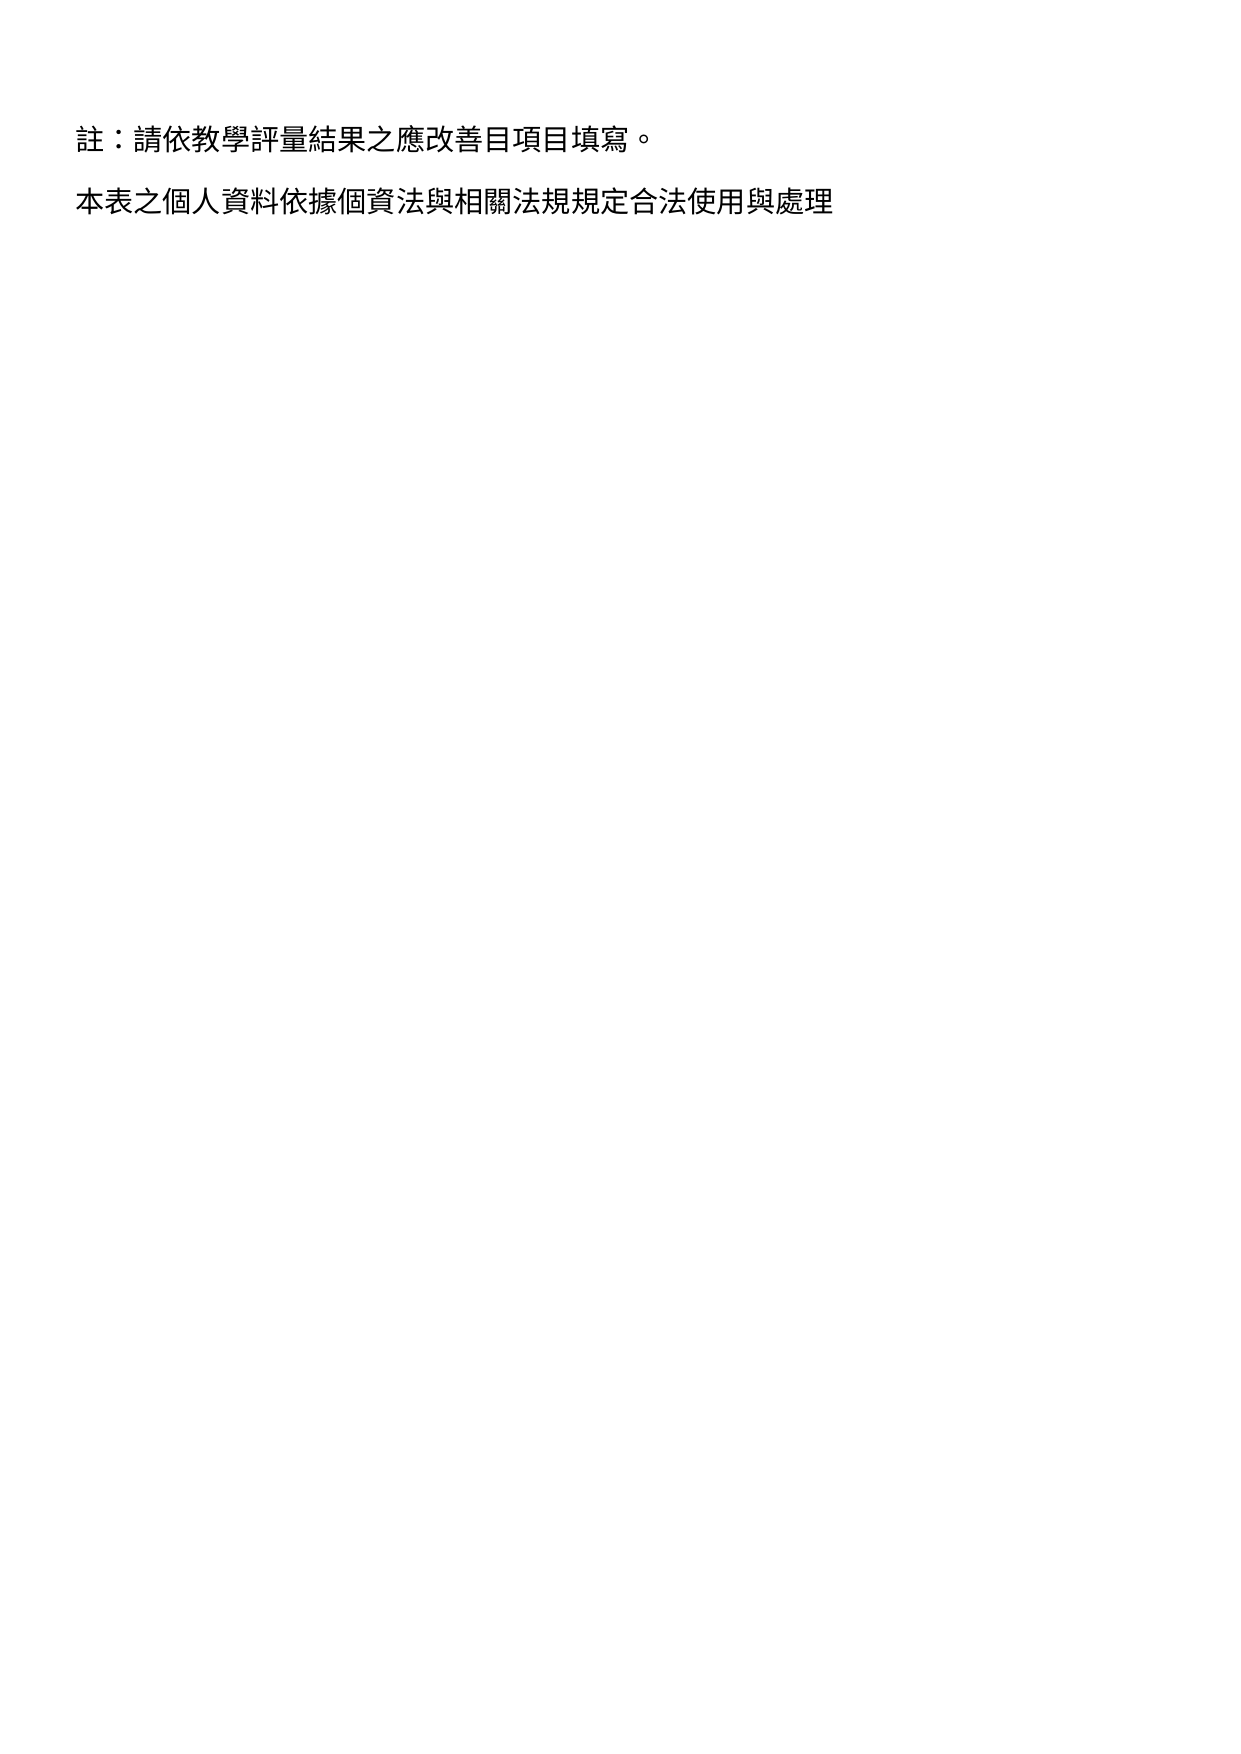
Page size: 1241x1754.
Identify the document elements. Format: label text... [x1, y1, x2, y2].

text 本表之個人資料依據個資法與相關法規規定合法使用與處理 [75, 158, 1165, 221]
text 註：請依教學評量結果之應改善目項目填寫。 [75, 96, 1165, 158]
